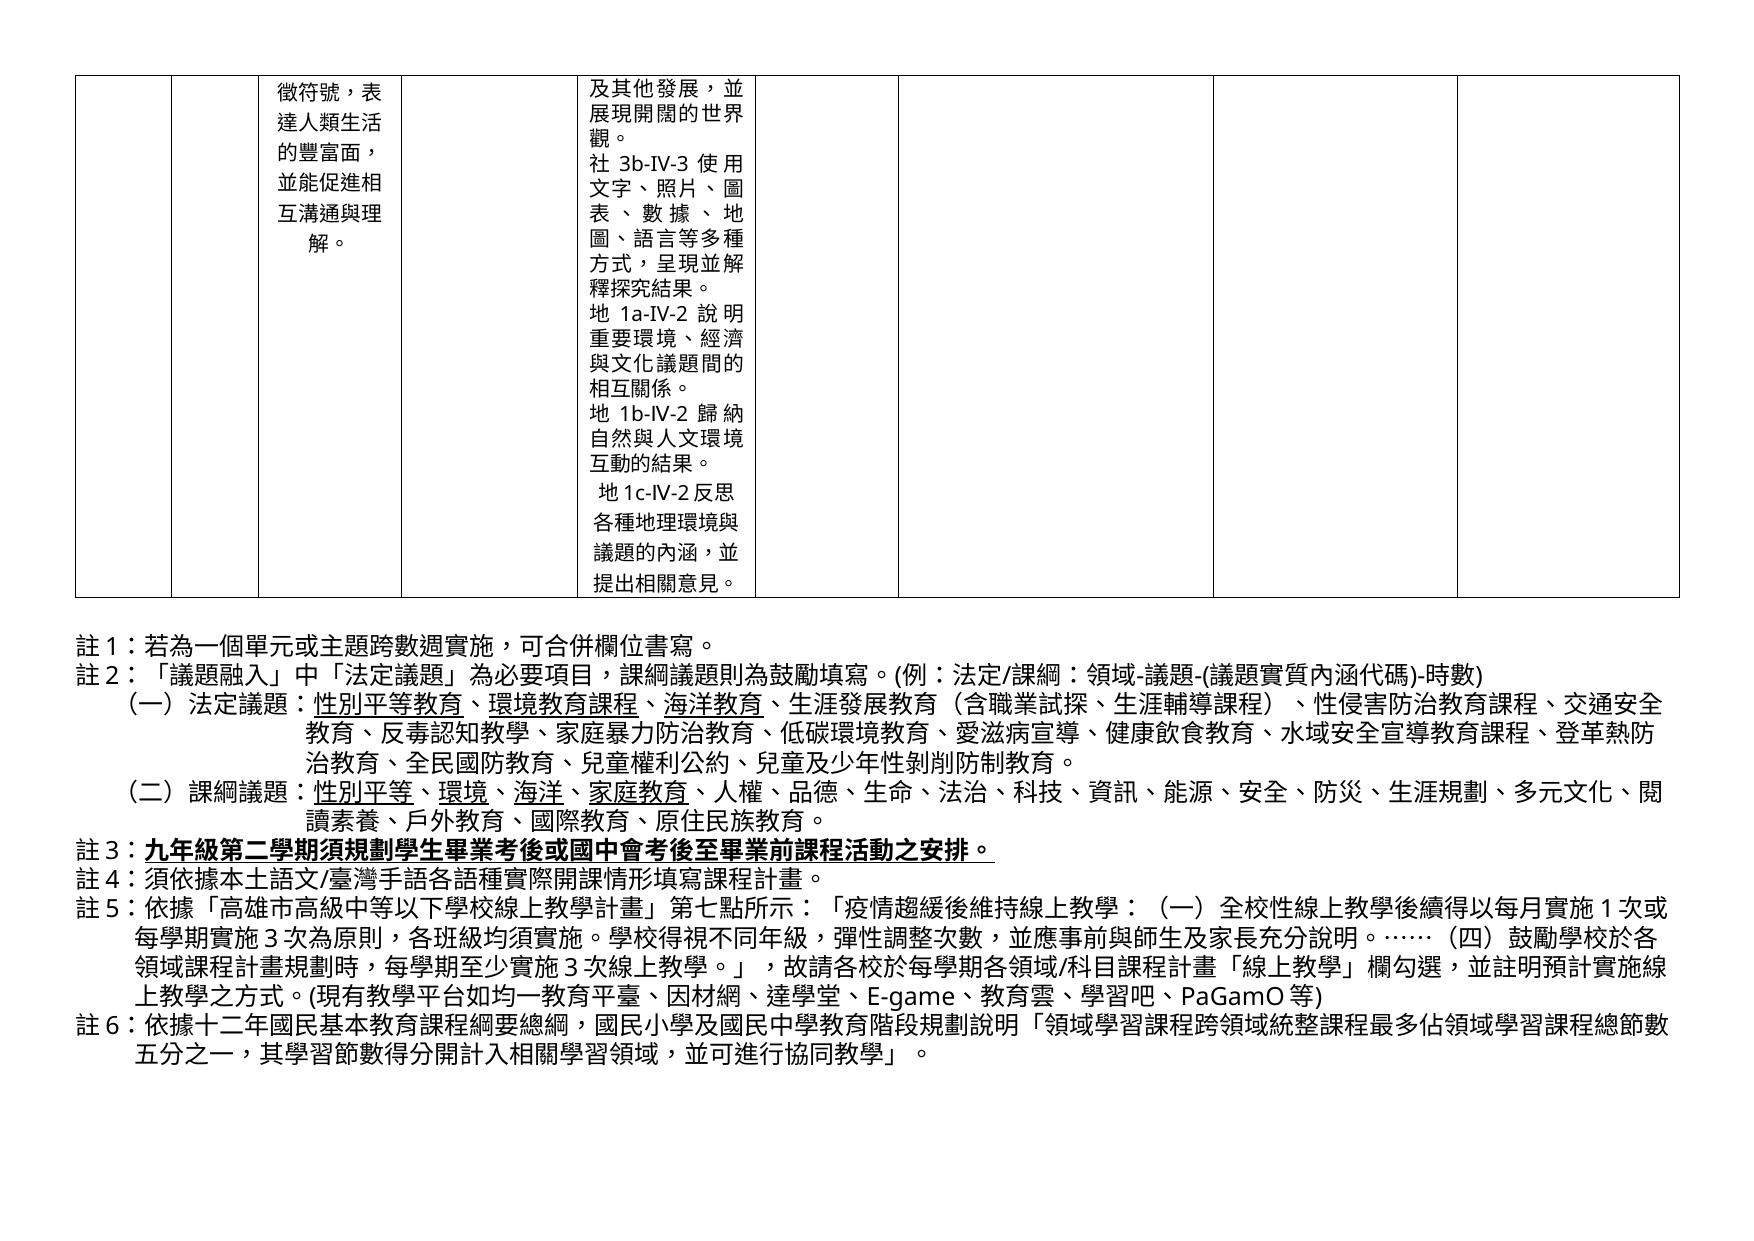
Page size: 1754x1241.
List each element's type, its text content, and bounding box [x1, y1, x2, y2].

text 註6：依據十二年國民基本教育課程綱要總綱，國民小學及國民中學教育階段規劃說明「領域學習課程跨領域統整課程最多佔領域學習課程總節數五分之一，其學習節數得分開計入相關學習領域，並可進行協同教學」。 [75, 1011, 1679, 1069]
text 註4：須依據本土語文/臺灣手語各語種實際開課情形填寫課程計畫。 [75, 865, 1679, 894]
table_cell [1214, 76, 1457, 597]
text （一）法定議題：性別平等教育、環境教育課程、海洋教育、生涯發展教育（含職業試探、生涯輔導課程）、性侵害防治教育課程、交通安全教育、反毒認知教學、家庭暴力防治教育、低碳環境教育、愛滋病宣導、健康飲食教育、水域安全宣導教育課程、登革熱防治教育、全民國防教育、兒童權利公約、兒童及少年性剝削防制教育。 [113, 690, 1679, 778]
table_cell [172, 76, 258, 597]
table_cell [402, 76, 577, 597]
table_cell 徵符號，表達人類生活的豐富面，並能促進相互溝通與理解。 [259, 76, 401, 597]
text （二）課綱議題：性別平等、環境、海洋、家庭教育、人權、品德、生命、法治、科技、資訊、能源、安全、防災、生涯規劃、多元文化、閱讀素養、戶外教育、國際教育、原住民族教育。 [113, 778, 1679, 836]
table_cell 及其他發展，並展現開闊的世界觀。 社3b-IV-3使用文字、照片、圖表、數據、地圖、語言等多種方式，呈現並解釋探究結果。 地1a-IV-2說明重要環境、經濟與文化議題間的相互關係。 地1b-Ⅳ-2歸納自然與人文環境互動的結果。 地1c-Ⅳ-2反思各種地理環境與議題的內涵，並提出相關意見。 [578, 76, 755, 597]
text 註1：若為一個單元或主題跨數週實施，可合併欄位書寫。 [75, 632, 1679, 661]
table_cell [756, 76, 898, 597]
table_cell [899, 76, 1213, 597]
table_cell [1458, 76, 1679, 597]
table_cell [76, 76, 171, 597]
text 註5：依據「高雄市高級中等以下學校線上教學計畫」第七點所示：「疫情趨緩後維持線上教學：（一）全校性線上教學後續得以每月實施1次或每學期實施3次為原則，各班級均須實施。學校得視不同年級，彈性調整次數，並應事前與師生及家長充分說明。……（四）鼓勵學校於各領域課程計畫規劃時，每學期至少實施3次線上教學。」，故請各校於每學期各領域/科目課程計畫「線上教學」欄勾選，並註明預計實施線上教學之方式。(現有教學平台如均一教育平臺、因材網、達學堂、E-game、教育雲、學習吧、PaGamO等) [75, 894, 1679, 1011]
text 註2：「議題融入」中「法定議題」為必要項目，課綱議題則為鼓勵填寫。(例：法定/課綱：領域-議題-(議題實質內涵代碼)-時數) [75, 661, 1679, 690]
text 註3：九年級第二學期須規劃學生畢業考後或國中會考後至畢業前課程活動之安排。 [75, 836, 1679, 865]
